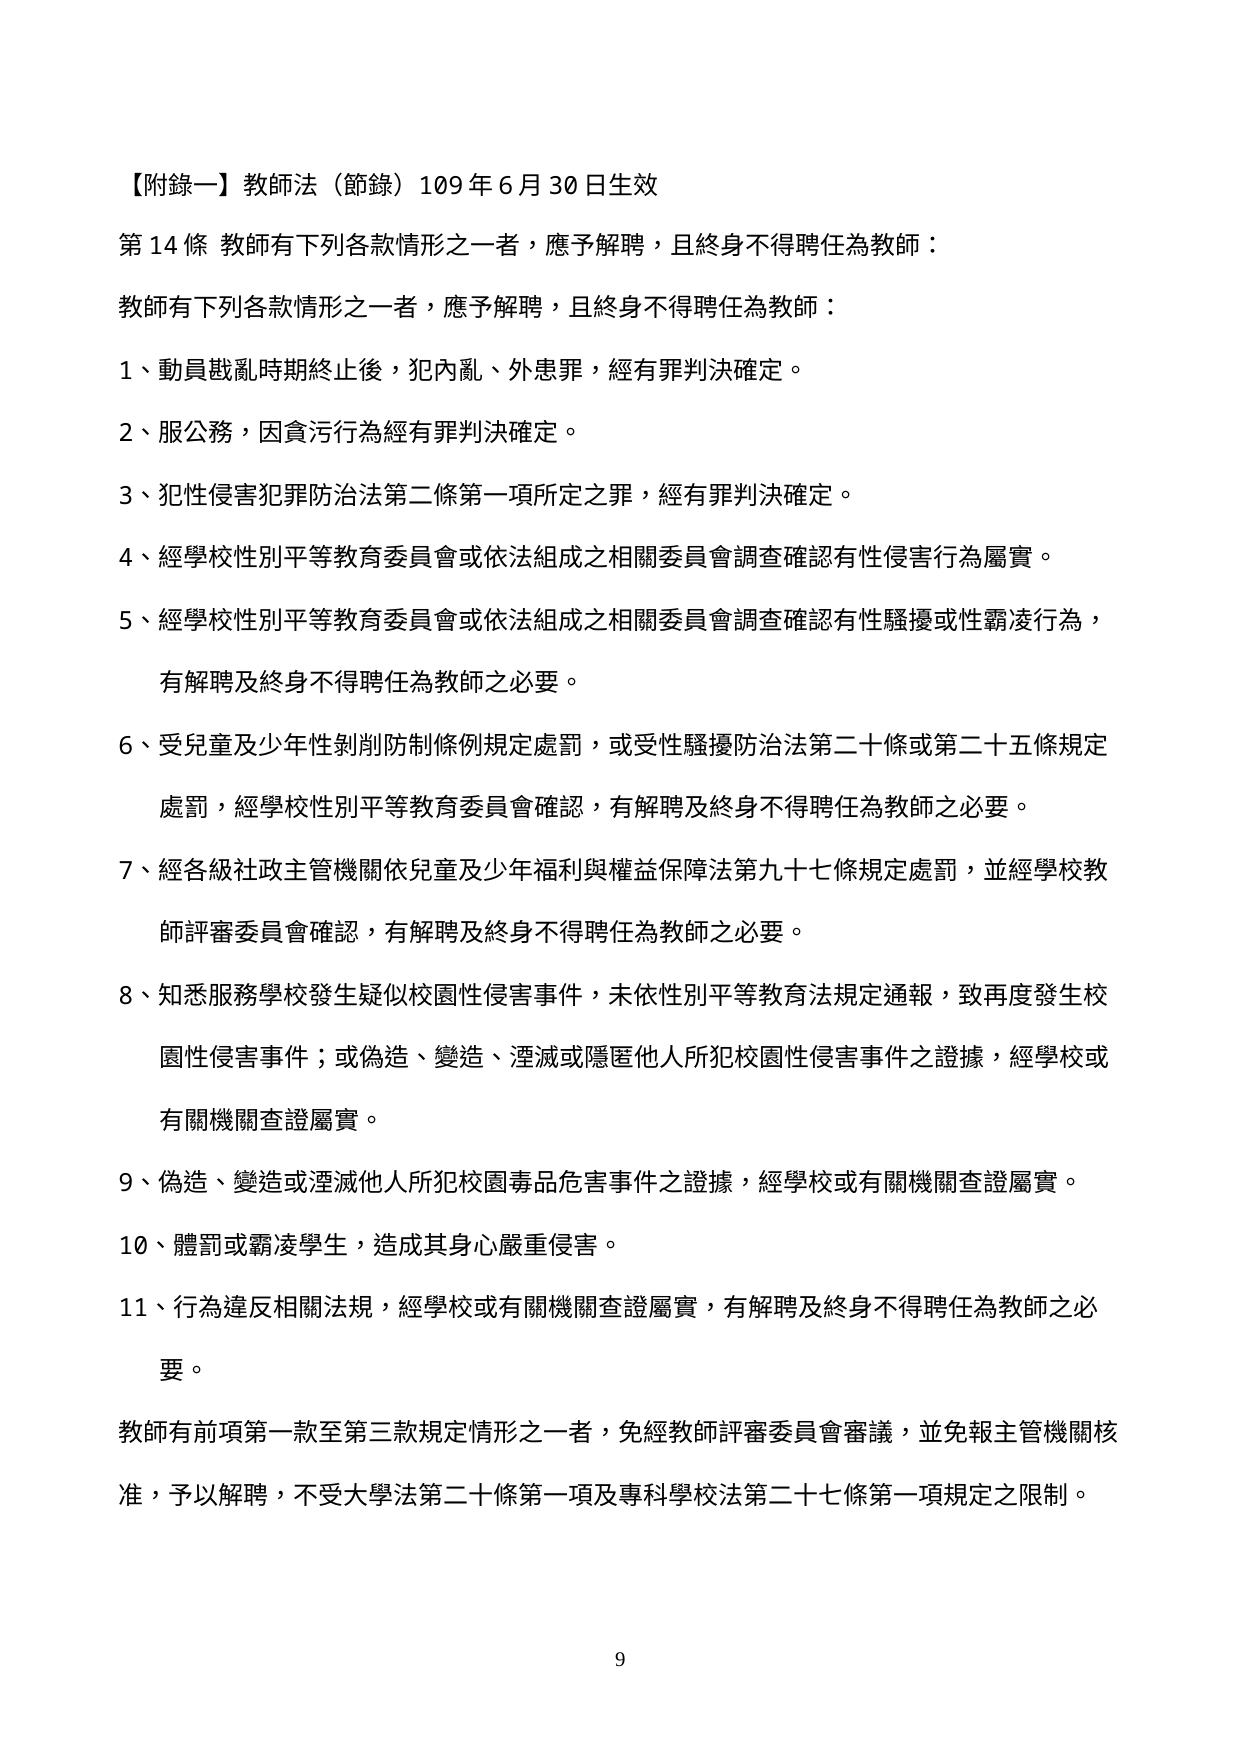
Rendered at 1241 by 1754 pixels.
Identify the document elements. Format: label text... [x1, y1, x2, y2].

list 偽造、變造或湮滅他人所犯校園毒品危害事件之證據，經學校或有關機關查證屬實。 [118, 1139, 1122, 1202]
list 經學校性別平等教育委員會或依法組成之相關委員會調查確認有性侵害行為屬實。 [118, 514, 1122, 577]
list 服公務，因貪污行為經有罪判決確定。 [118, 389, 1122, 452]
list 犯性侵害犯罪防治法第二條第一項所定之罪，經有罪判決確定。 [118, 452, 1122, 514]
text 教師有前項第一款至第三款規定情形之一者，免經教師評審委員會審議，並免報主管機關核准，予以解聘，不受大學法第二十條第一項及專科學校法第二十七條第一項規定之限制。 [118, 1389, 1122, 1514]
list 經各級社政主管機關依兒童及少年福利與權益保障法第九十七條規定處罰，並經學校教師評審委員會確認，有解聘及終身不得聘任為教師之必要。 [118, 827, 1122, 952]
text 第14條 教師有下列各款情形之一者，應予解聘，且終身不得聘任為教師： [118, 202, 1122, 264]
text 教師有下列各款情形之一者，應予解聘，且終身不得聘任為教師： [118, 264, 1122, 327]
list 經學校性別平等教育委員會或依法組成之相關委員會調查確認有性騷擾或性霸凌行為，有解聘及終身不得聘任為教師之必要。 [118, 577, 1122, 702]
list 受兒童及少年性剝削防制條例規定處罰，或受性騷擾防治法第二十條或第二十五條規定處罰，經學校性別平等教育委員會確認，有解聘及終身不得聘任為教師之必要。 [118, 702, 1122, 827]
list 知悉服務學校發生疑似校園性侵害事件，未依性別平等教育法規定通報，致再度發生校園性侵害事件；或偽造、變造、湮滅或隱匿他人所犯校園性侵害事件之證據，經學校或有關機關查證屬實。 [118, 952, 1122, 1139]
list 行為違反相關法規，經學校或有關機關查證屬實，有解聘及終身不得聘任為教師之必要。 [118, 1264, 1122, 1389]
list 體罰或霸凌學生，造成其身心嚴重侵害。 [118, 1202, 1122, 1264]
text 【附錄一】教師法（節錄）109年6月30日生效 [118, 165, 1122, 202]
list 動員戡亂時期終止後，犯內亂、外患罪，經有罪判決確定。 [118, 327, 1122, 389]
